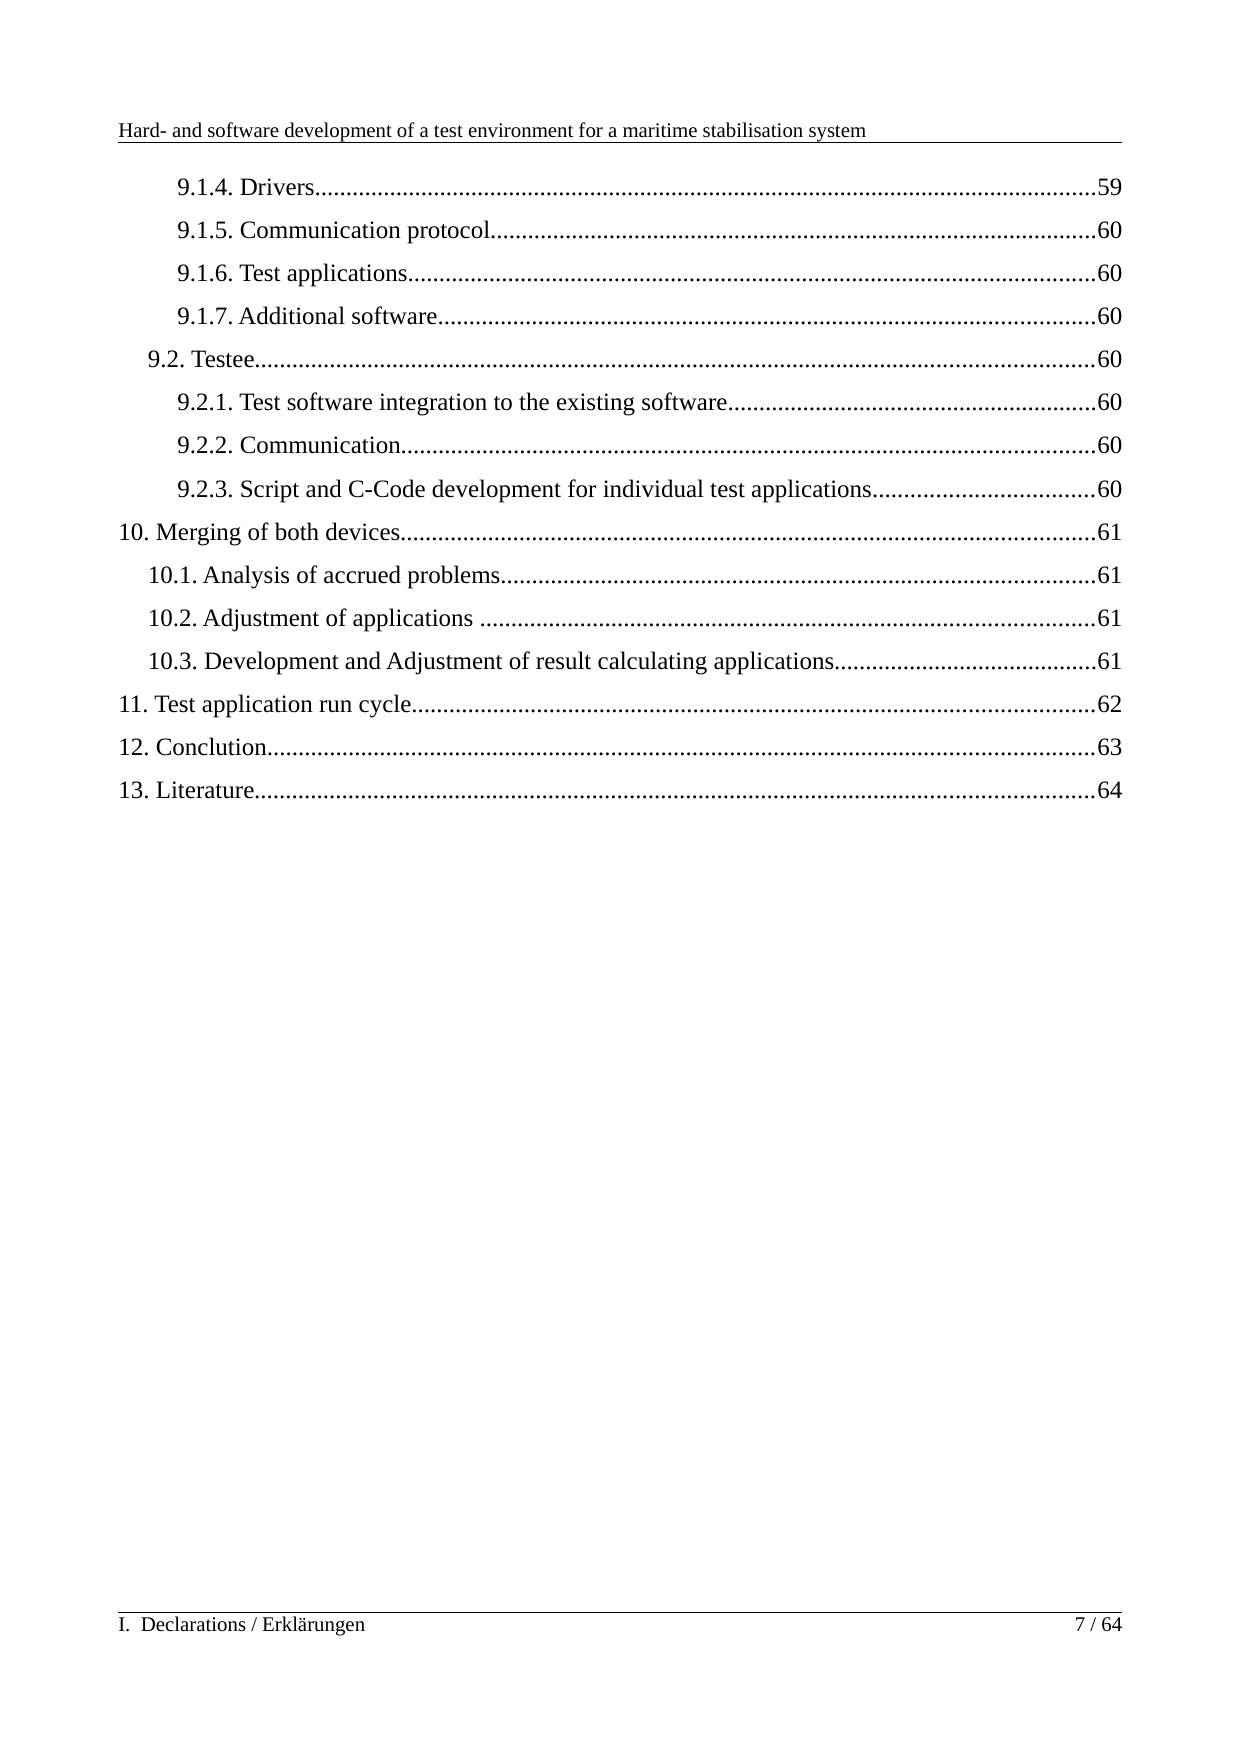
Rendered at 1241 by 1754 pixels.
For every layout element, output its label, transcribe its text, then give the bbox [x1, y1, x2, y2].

text 10.2. Adjustment of applications 61 [148, 603, 1122, 632]
text 9.2. Testee 60 [148, 344, 1122, 373]
text 11. Test application run cycle 62 [118, 689, 1122, 718]
text 13. Literature 64 [118, 776, 1122, 804]
text 9.1.6. Test applications 60 [177, 258, 1122, 287]
text 9.2.3. Script and C-Code development for individual test applications 60 [177, 474, 1122, 502]
text 9.1.5. Communication protocol 60 [177, 215, 1122, 244]
text 9.2.2. Communication 60 [177, 431, 1122, 459]
text 9.1.7. Additional software 60 [177, 301, 1122, 330]
text 9.1.4. Drivers 59 [177, 172, 1122, 201]
text 12. Conclution 63 [118, 732, 1122, 761]
text 10.3. Development and Adjustment of result calculating applications 61 [148, 646, 1122, 675]
text 10.1. Analysis of accrued problems 61 [148, 560, 1122, 589]
text 10. Merging of both devices 61 [118, 517, 1122, 546]
text 9.2.1. Test software integration to the existing software 60 [177, 387, 1122, 416]
